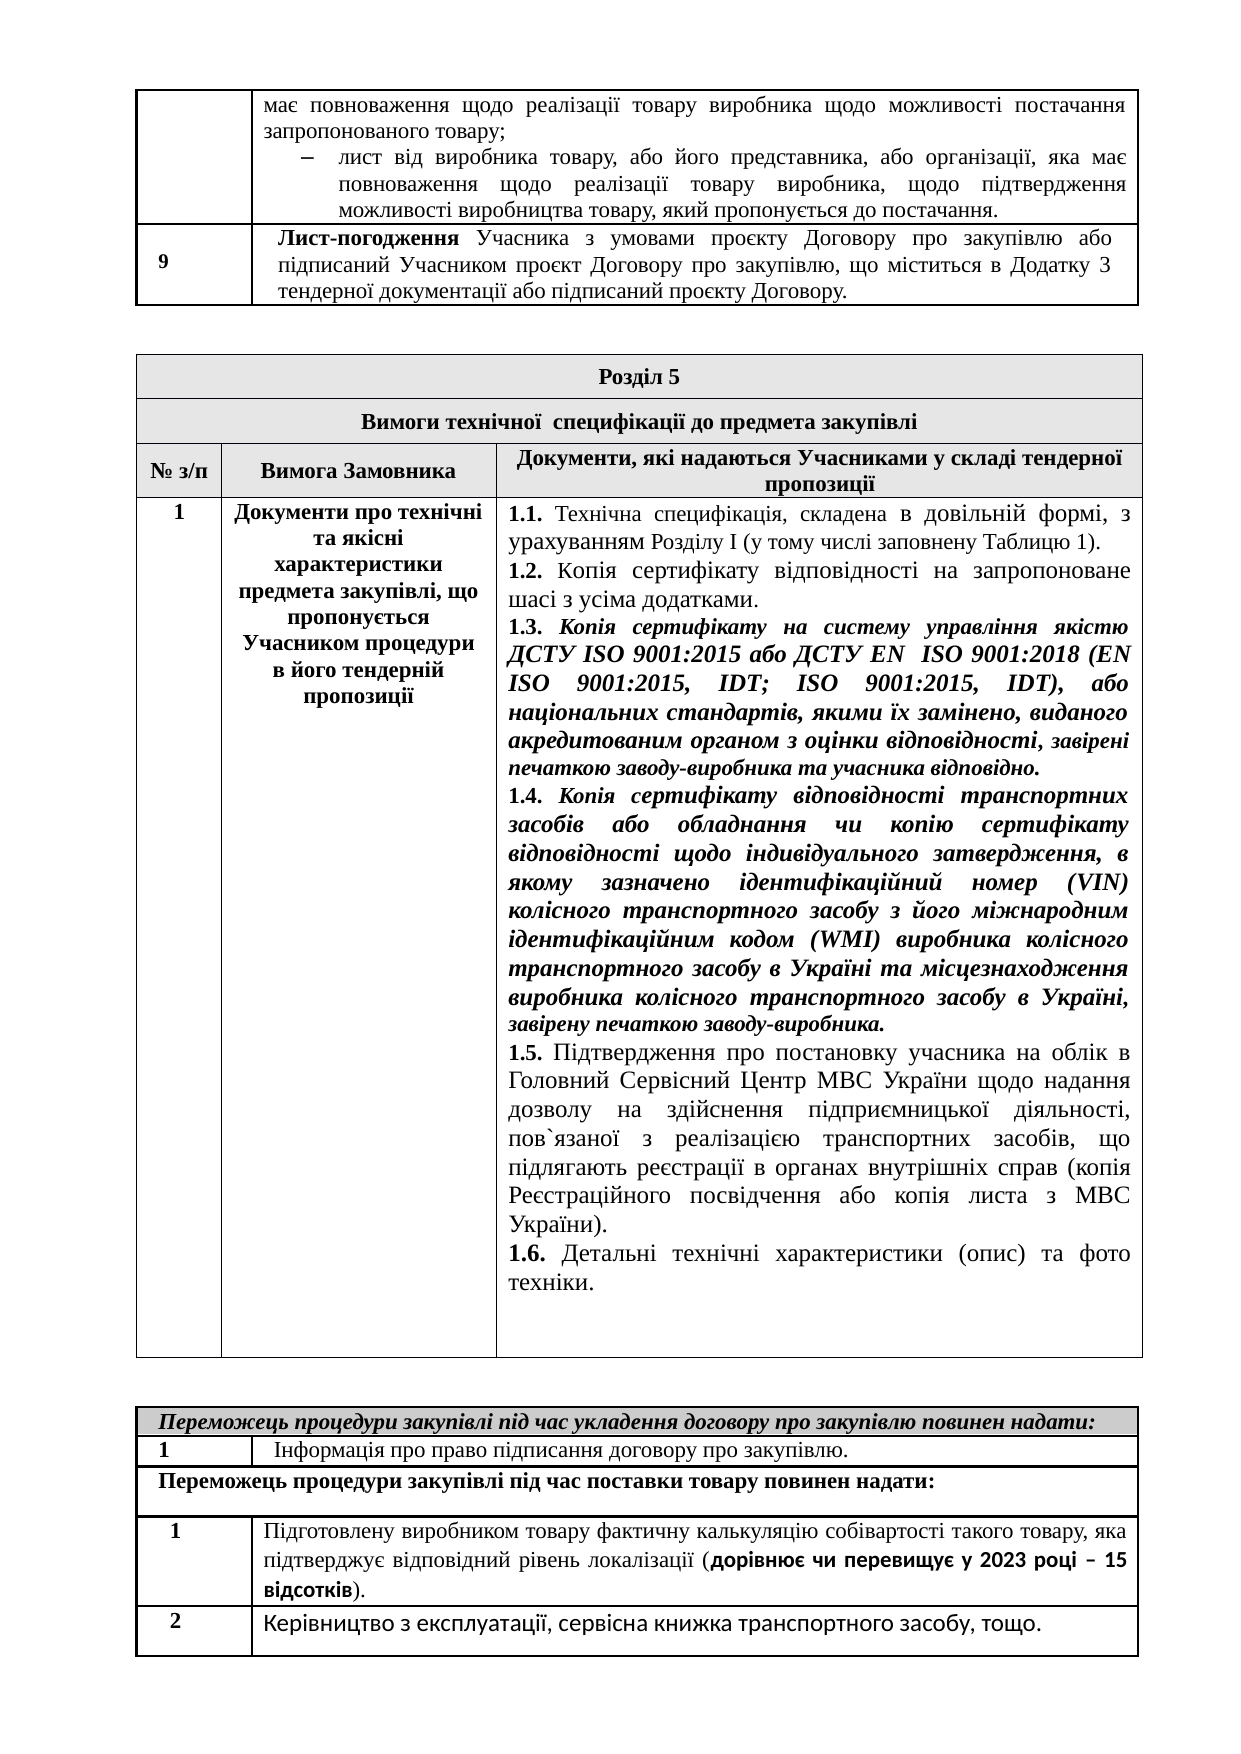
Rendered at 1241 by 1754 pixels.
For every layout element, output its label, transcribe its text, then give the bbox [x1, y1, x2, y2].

table_cell 1.1. Технічна специфікація, складена в довільній формі, з урахуванням Розділу І (у тому числі заповнену Таблицю 1). 1.2. Копія сертифікату відповідності на запропоноване шасі з усіма додатками. 1.3. Копія сертифікату на систему управління якістю ДСТУ ISO 9001:2015 або ДСТУ EN ISO 9001:2018 (EN ISO 9001:2015, IDT; ISO 9001:2015, IDT), або національних стандартів, якими їх замінено, виданого акредитованим органом з оцінки відповідності, завірені печаткою заводу-виробника та учасника відповідно. 1.4. Копія сертифікату відповідності транспортних засобів або обладнання чи копію сертифікату відповідності щодо індивідуального затвердження, в якому зазначено ідентифікаційний номер (VIN) колісного транспортного засобу з його міжнародним ідентифікаційним кодом (WMI) виробника колісного транспортного засобу в Україні та місцезнаходження виробника колісного транспортного засобу в Україні, завірену печаткою заводу-виробника. 1.5. Підтвердження про постановку учасника на облік в Головний Сервісний Центр МВС України щодо надання дозволу на здійснення підприємницької діяльності, пов`язаної з реалізацією транспортних засобів, що підлягають реєстрації в органах внутрішніх справ (копія Реєстраційного посвідчення або копія листа з МВС України). 1.6. Детальні технічні характеристики (опис) та фото техніки. [497, 498, 1142, 1357]
table_cell Вимога Замовника [222, 444, 496, 497]
table_cell 1 [138, 1437, 251, 1465]
table_cell Інформація про право підписання договору про закупівлю. [253, 1437, 1137, 1465]
table_cell 9 [138, 225, 251, 303]
table_cell Документи, які надаються Учасниками у складі тендерної пропозиції [497, 444, 1142, 497]
table_cell 1 [138, 1518, 251, 1605]
table_cell Лист-погодження Учасника з умовами проєкту Договору про закупівлю або підписаний Учасником проєкт Договору про закупівлю, що міститься в Додатку 3 тендерної документації або підписаний проєкту Договору. [253, 225, 1137, 303]
table_header Переможець процедури закупівлі під час укладення договору про закупівлю повинен надати: [138, 1408, 1137, 1434]
table_header Розділ 5 [137, 355, 1142, 398]
table_cell має повноваження щодо реалізації товару виробника щодо можливості постачання запропонованого товару; лист від виробника товару, або його представника, або організації, яка має повноваження щодо реалізації товару виробника, щодо підтвердження можливості виробництва товару, який пропонується до постачання. [253, 91, 1137, 222]
table_cell Підготовлену виробником товару фактичну калькуляцію собівартості такого товару, яка підтверджує відповідний рівень локалізації (дорівнює чи перевищує у 2023 році – 15 відсотків). [253, 1518, 1137, 1605]
table_cell Переможець процедури закупівлі під час поставки товару повинен надати: [138, 1468, 1137, 1515]
table_cell 2 [138, 1607, 251, 1655]
table_cell [138, 91, 251, 222]
table_cell 1 [137, 498, 221, 1357]
table_cell Керівництво з експлуатації, сервісна книжка транспортного засобу, тощо. [253, 1607, 1137, 1655]
table_cell Вимоги технічної специфікації до предмета закупівлі [137, 399, 1142, 443]
table_cell № з/п [137, 444, 221, 497]
table_cell Документи про технічні та якісні характеристики предмета закупівлі, що пропонується Учасником процедури в його тендерній пропозиції [222, 498, 496, 1357]
